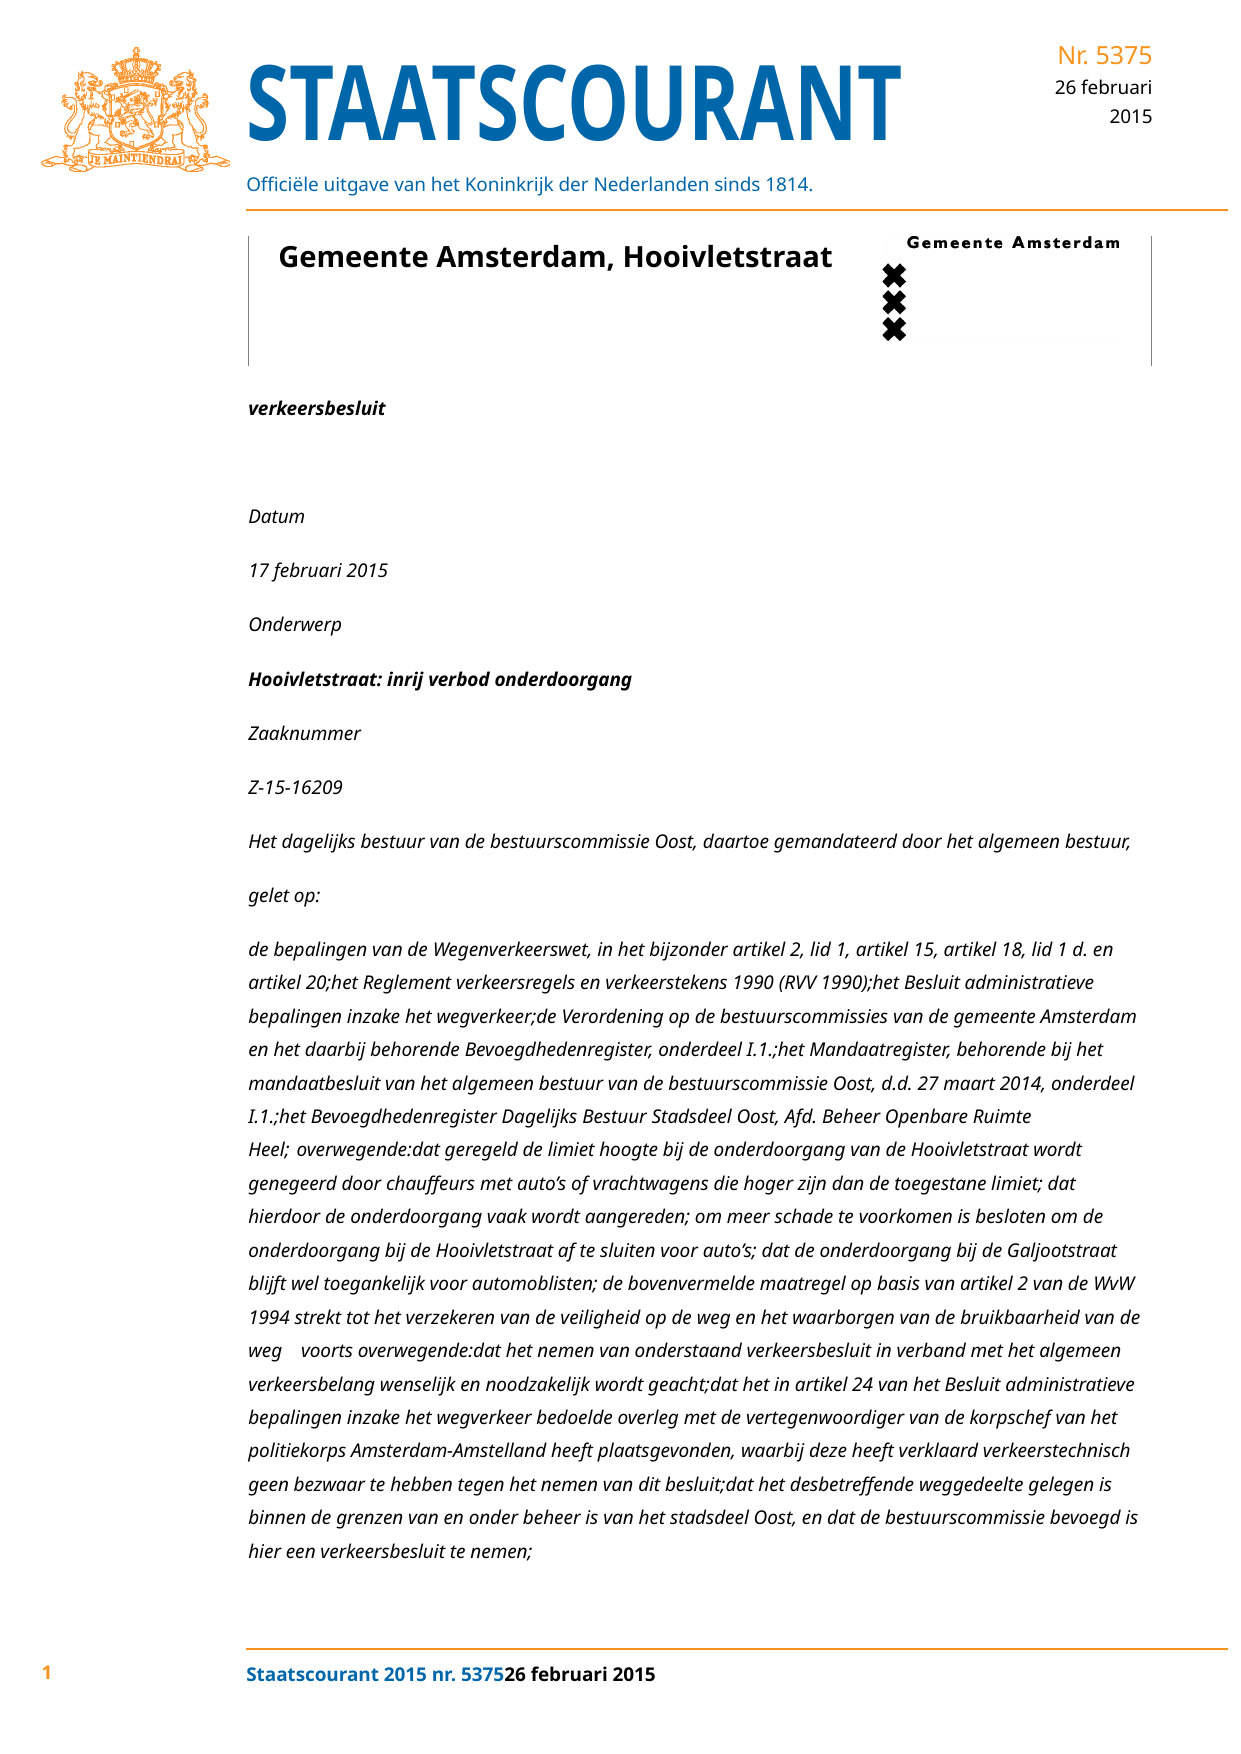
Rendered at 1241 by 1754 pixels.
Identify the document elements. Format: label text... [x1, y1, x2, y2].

text 17 februari 2015 [248, 558, 1152, 583]
text de bepalingen van de Wegenverkeerswet, in het bijzonder artikel 2, lid 1, artikel 15, artikel 18, lid 1 d. en artikel 20;het Reglement verkeersregels en verkeerstekens 1990 (RVV 1990);het Besluit administratieve bepalingen inzake het wegverkeer;de Verordening op de bestuurscommissies van de gemeente Amsterdam en het daarbij behorende Bevoegdhedenregister, onderdeel I.1.;het Mandaatregister, behorende bij het mandaatbesluit van het algemeen bestuur van de bestuurscommissie Oost, d.d. 27 maart 2014, onderdeel I.1.;het Bevoegdhedenregister Dagelijks Bestuur Stadsdeel Oost, Afd. Beheer Openbare Ruimte Heel; overwegende:dat geregeld de limiet hoogte bij de onderdoorgang van de Hooivletstraat wordt genegeerd door chauffeurs met auto’s of vrachtwagens die hoger zijn dan de toegestane limiet; dat hierdoor de onderdoorgang vaak wordt aangereden; om meer schade te voorkomen is besloten om de onderdoorgang bij de Hooivletstraat af te sluiten voor auto’s; dat de onderdoorgang bij de Galjootstraat blijft wel toegankelijk voor automoblisten; de bovenvermelde maatregel op basis van artikel 2 van de WvW 1994 strekt tot het verzekeren van de veiligheid op de weg en het waarborgen van de bruikbaarheid van de weg voorts overwegende:dat het nemen van onderstaand verkeersbesluit in verband met het algemeen verkeersbelang wenselijk en noodzakelijk wordt geacht;dat het in artikel 24 van het Besluit administratieve bepalingen inzake het wegverkeer bedoelde overleg met de vertegenwoordiger van de korpschef van het politiekorps Amsterdam-Amstelland heeft plaats­gevonden, waarbij deze heeft verklaard verkeerstechnisch geen bezwaar te hebben tegen het nemen van dit besluit;dat het desbetreffende weggedeelte gelegen is binnen de grenzen van en onder beheer is van het stadsdeel Oost, en dat de bestuurscommissie bevoegd is hier een verkeersbesluit te nemen; [248, 936, 1152, 1564]
text Z-15-16209 [248, 774, 1152, 799]
text gelet op: [248, 882, 1152, 908]
table_header Gemeente Amsterdam, Hooivletstraat [249, 236, 850, 366]
table_header [850, 236, 1151, 366]
text Datum [248, 503, 1152, 529]
text verkeersbesluit [248, 395, 1152, 421]
picture [41, 47, 231, 172]
text Zaaknummer [248, 720, 1152, 746]
picture [882, 236, 1119, 341]
text Het dagelijks bestuur van de bestuurscommissie Oost, daartoe gemandateerd door het algemeen bestuur, [248, 828, 1152, 854]
text Hooivletstraat: inrij verbod onderdoorgang [248, 666, 1152, 691]
text Onderwerp [248, 612, 1152, 637]
